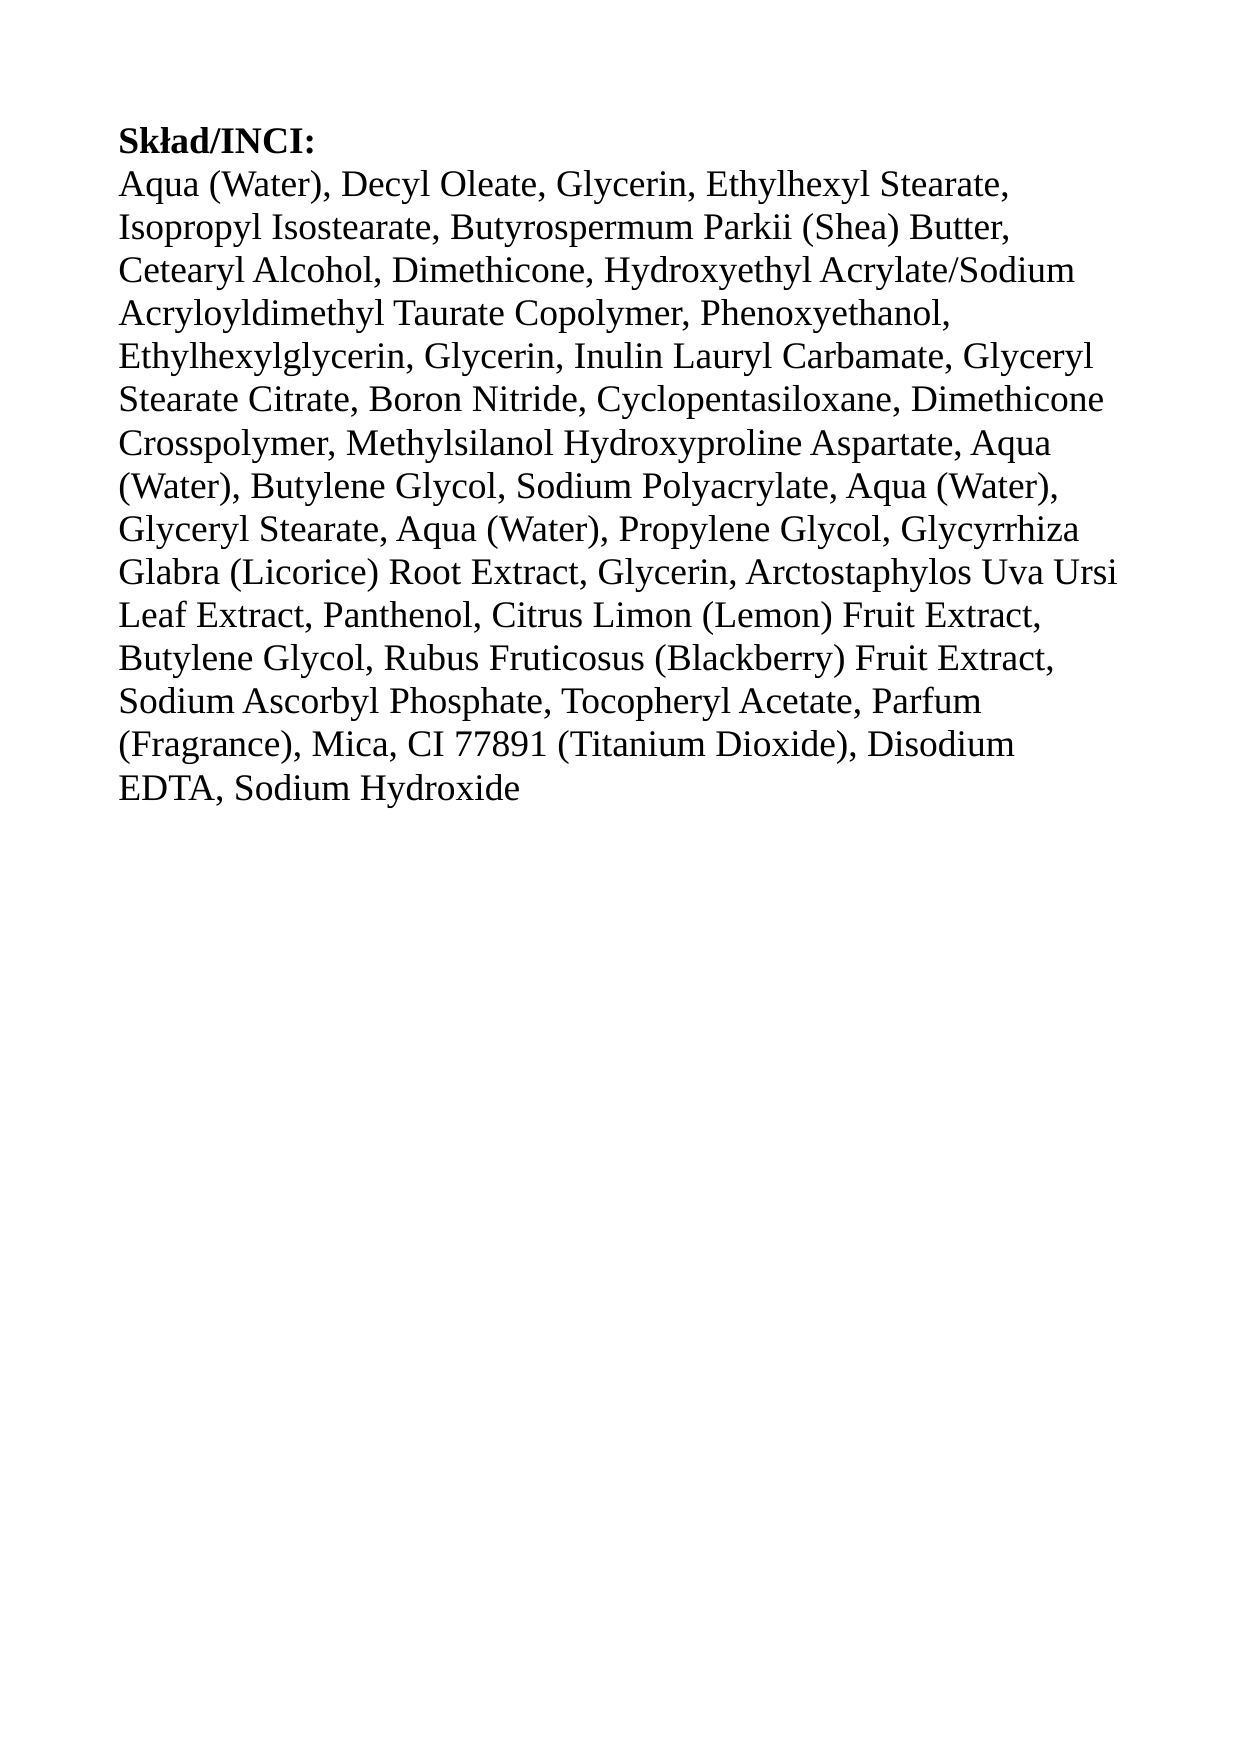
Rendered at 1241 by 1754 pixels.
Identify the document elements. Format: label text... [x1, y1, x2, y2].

text Aqua (Water), Decyl Oleate, Glycerin, Ethylhexyl Stearate, Isopropyl Isostearate, Butyrospermum Parkii (Shea) Butter, Cetearyl Alcohol, Dimethicone, Hydroxyethyl Acrylate/Sodium Acryloyldimethyl Taurate Copolymer, Phenoxyethanol, Ethylhexylglycerin, Glycerin, Inulin Lauryl Carbamate, Glyceryl Stearate Citrate, Boron Nitride, Cyclopentasiloxane, Dimethicone Crosspolymer, Methylsilanol Hydroxyproline Aspartate, Aqua (Water), Butylene Glycol, Sodium Polyacrylate, Aqua (Water), Glyceryl Stearate, Aqua (Water), Propylene Glycol, Glycyrrhiza Glabra (Licorice) Root Extract, Glycerin, Arctostaphylos Uva Ursi Leaf Extract, Panthenol, Citrus Limon (Lemon) Fruit Extract, Butylene Glycol, Rubus Fruticosus (Blackberry) Fruit Extract, Sodium Ascorbyl Phosphate, Tocopheryl Acetate, Parfum (Fragrance), Mica, CI 77891 (Titanium Dioxide), Disodium EDTA, Sodium Hydroxide [118, 161, 1122, 808]
text Skład/INCI: [118, 118, 1122, 161]
